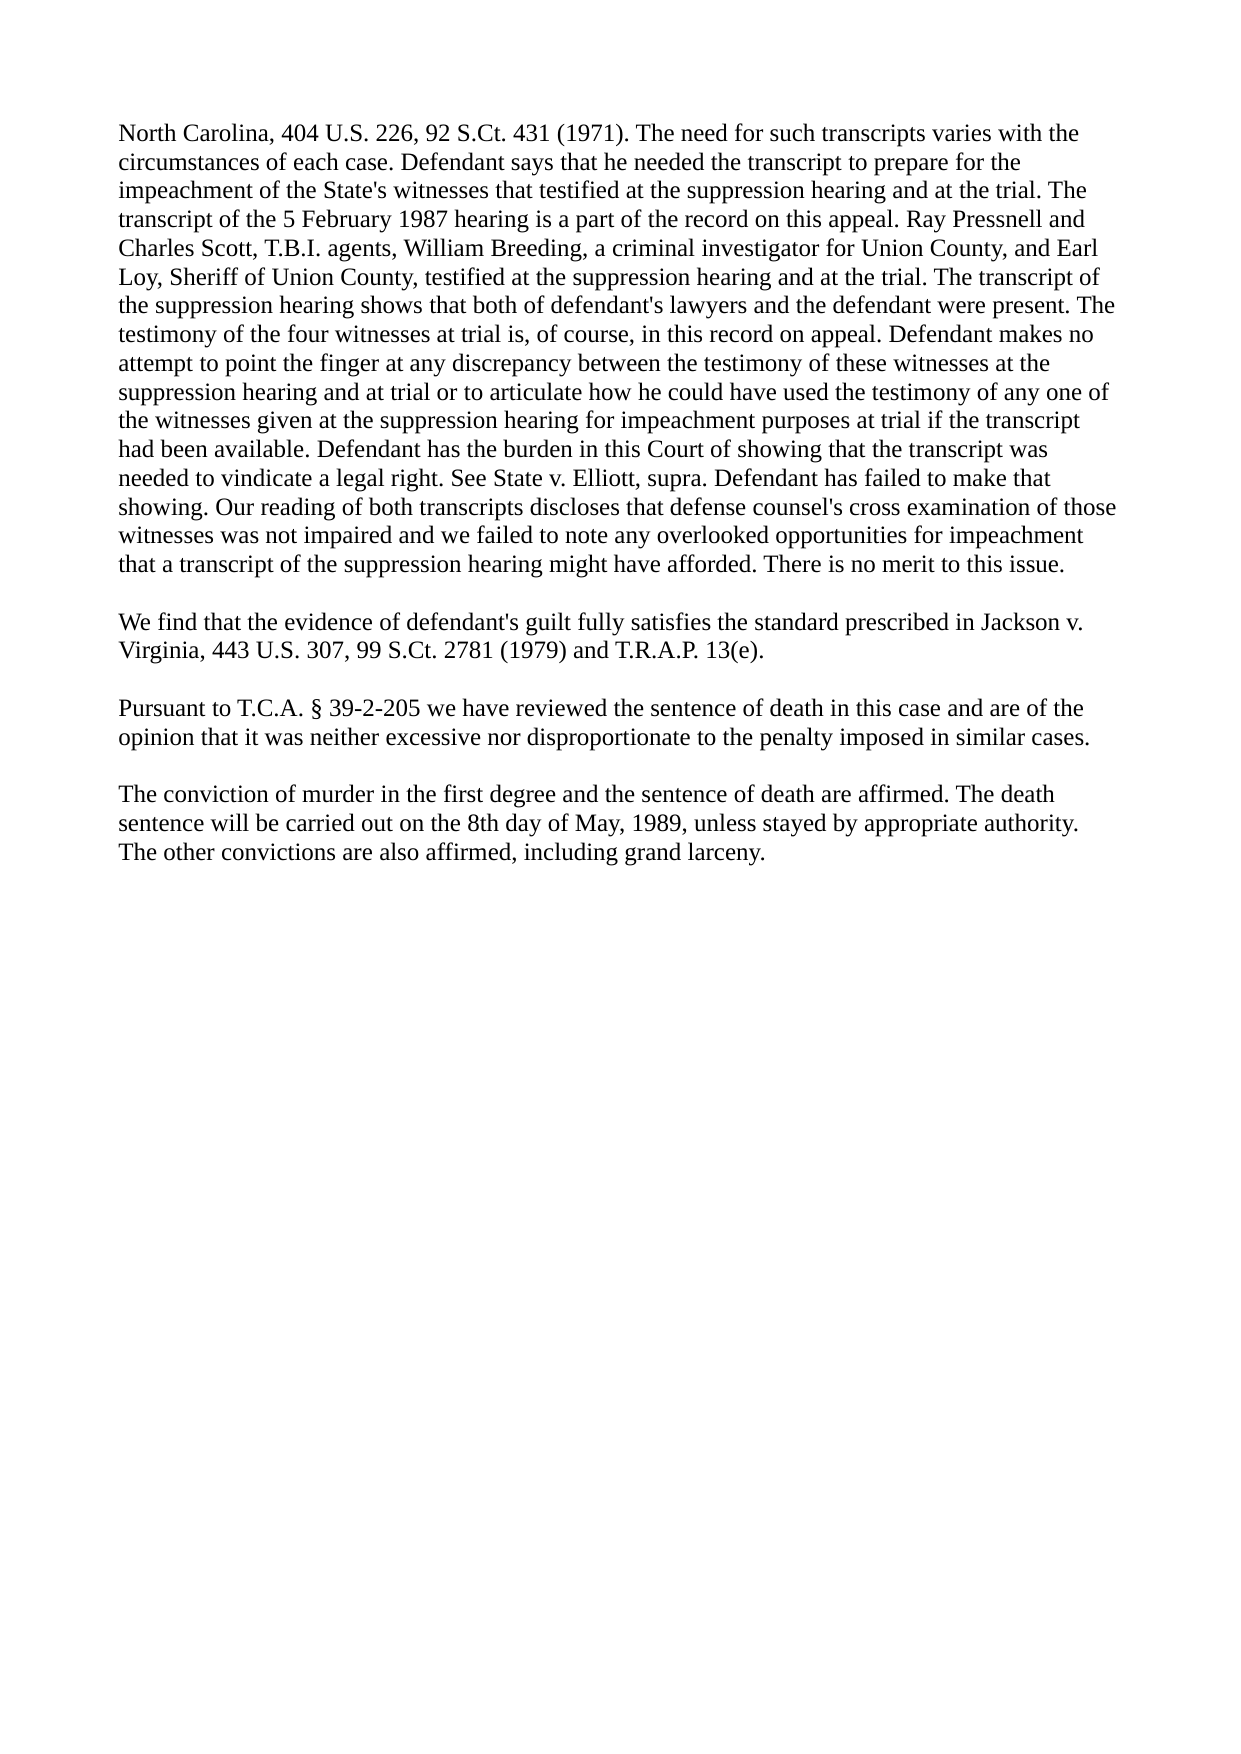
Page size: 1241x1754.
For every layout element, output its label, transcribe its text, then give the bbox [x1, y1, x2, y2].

text We find that the evidence of defendant's guilt fully satisfies the standard prescribed in Jackson v. Virginia, 443 U.S. 307, 99 S.Ct. 2781 (1979) and T.R.A.P. 13(e). [118, 607, 1122, 664]
text North Carolina, 404 U.S. 226, 92 S.Ct. 431 (1971). The need for such transcripts varies with the circumstances of each case. Defendant says that he needed the transcript to prepare for the impeachment of the State's witnesses that testified at the suppression hearing and at the trial. The transcript of the 5 February 1987 hearing is a part of the record on this appeal. Ray Pressnell and Charles Scott, T.B.I. agents, William Breeding, a criminal investigator for Union County, and Earl Loy, Sheriff of Union County, testified at the suppression hearing and at the trial. The transcript of the suppression hearing shows that both of defendant's lawyers and the defendant were present. The testimony of the four witnesses at trial is, of course, in this record on appeal. Defendant makes no attempt to point the finger at any discrepancy between the testimony of these witnesses at the suppression hearing and at trial or to articulate how he could have used the testimony of any one of the witnesses given at the suppression hearing for impeachment purposes at trial if the transcript had been available. Defendant has the burden in this Court of showing that the transcript was needed to vindicate a legal right. See State v. Elliott, supra. Defendant has failed to make that showing. Our reading of both transcripts discloses that defense counsel's cross examination of those witnesses was not impaired and we failed to note any overlooked opportunities for impeachment that a transcript of the suppression hearing might have afforded. There is no merit to this issue. [118, 118, 1122, 578]
text The conviction of murder in the first degree and the sentence of death are affirmed. The death sentence will be carried out on the 8th day of May, 1989, unless stayed by appropriate authority. The other convictions are also affirmed, including grand larceny. [118, 779, 1122, 866]
text Pursuant to T.C.A. § 39-2-205 we have reviewed the sentence of death in this case and are of the opinion that it was neither excessive nor disproportionate to the penalty imposed in similar cases. [118, 693, 1122, 751]
